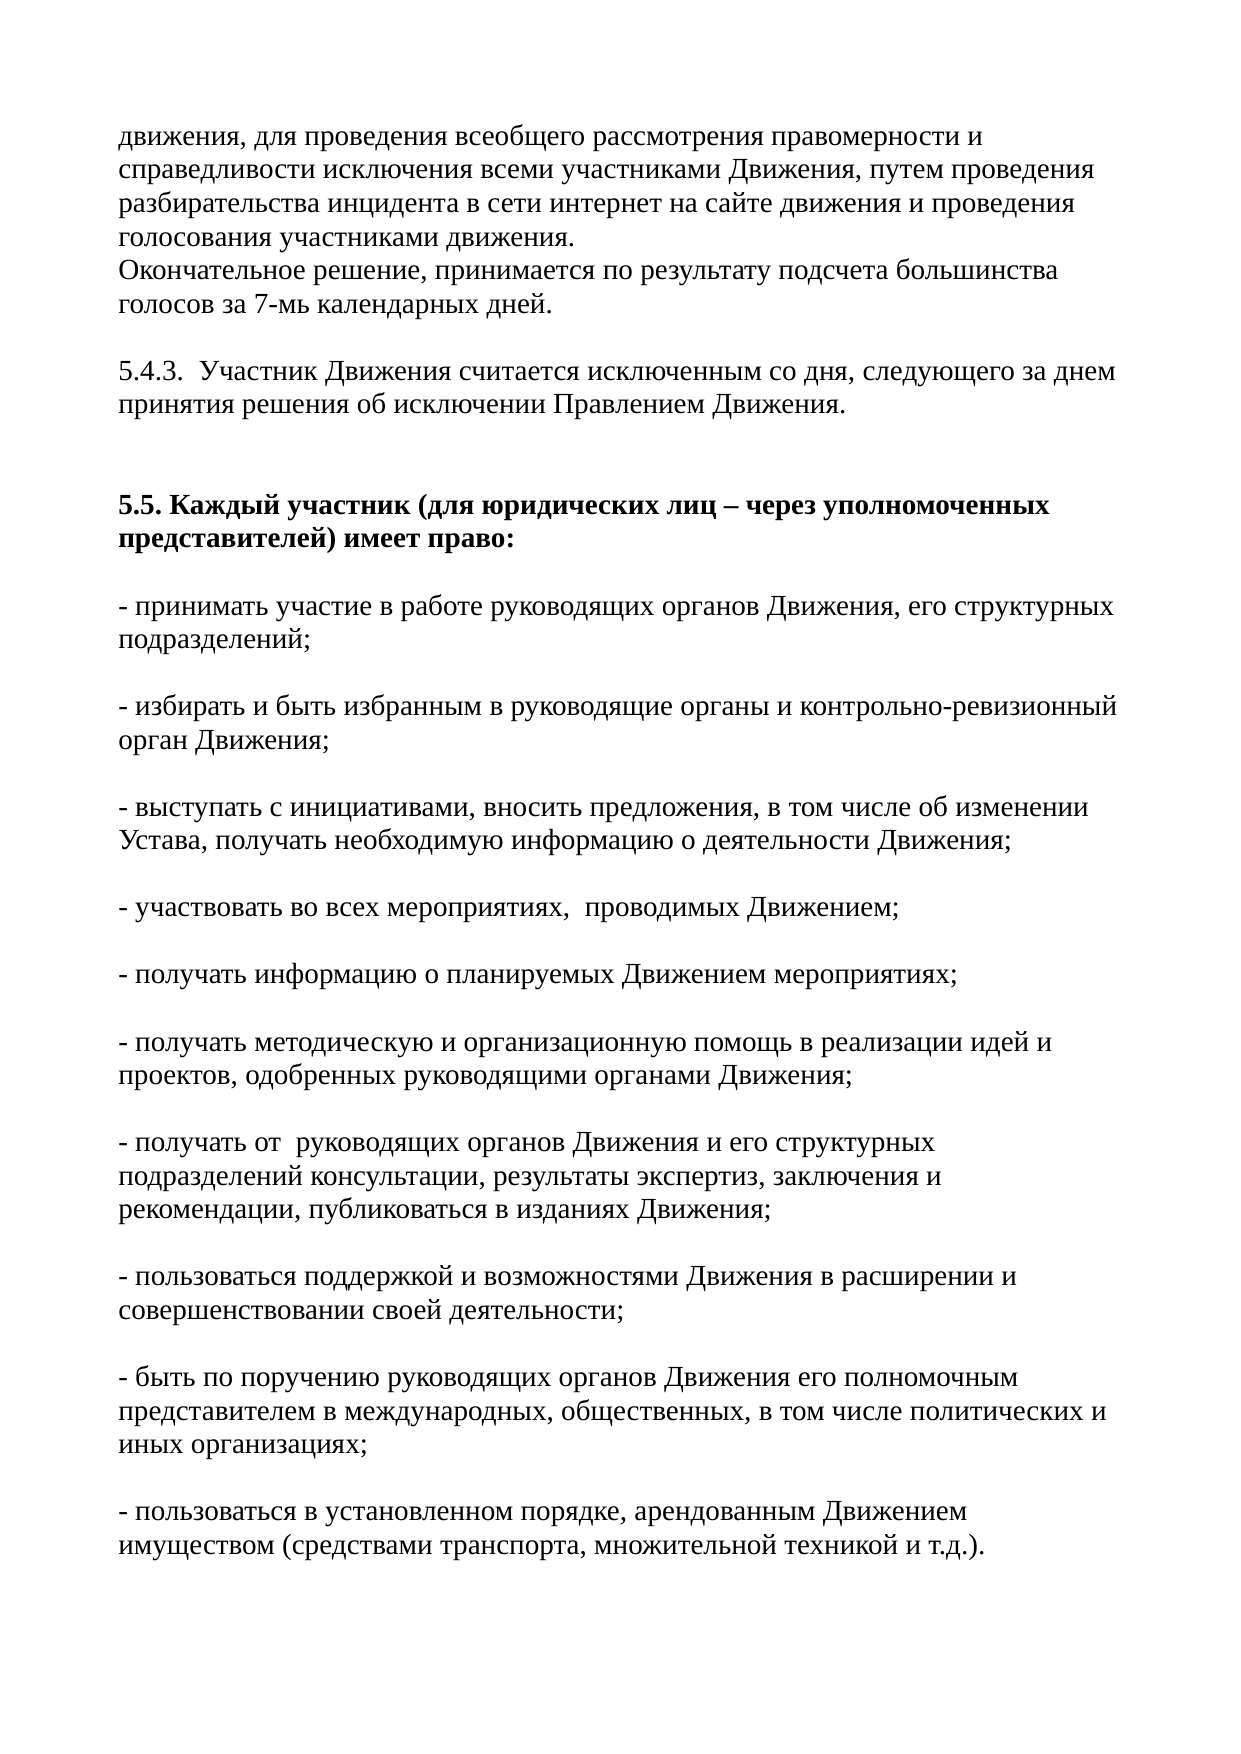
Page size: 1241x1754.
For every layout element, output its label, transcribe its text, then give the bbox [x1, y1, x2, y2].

text - быть по поручению руководящих органов Движения его полномочным представителем в международных, общественных, в том числе политических и иных организациях; [118, 1359, 1122, 1460]
text - получать информацию о планируемых Движением мероприятиях; [118, 957, 1122, 990]
text - пользоваться в установленном порядке, арендованным Движением имуществом (средствами транспорта, множительной техникой и т.д.). [118, 1493, 1122, 1627]
text - пользоваться поддержкой и возможностями Движения в расширении и совершенствовании своей деятельности; [118, 1258, 1122, 1326]
text - выступать с инициативами, вносить предложения, в том числе об изменении Устава, получать необходимую информацию о деятельности Движения; [118, 789, 1122, 856]
text движения, для проведения всеобщего рассмотрения правомерности и справедливости исключения всеми участниками Движения, путем проведения разбирательства инцидента в сети интернет на сайте движения и проведения голосования участниками движения. Окончательное решение, принимается по результату подсчета большинства голосов за 7-мь календарных дней. [118, 118, 1122, 319]
text 5.5. Каждый участник (для юридических лиц – через уполномоченных представителей) имеет право: [118, 487, 1122, 554]
text - принимать участие в работе руководящих органов Движения, его структурных подразделений; [118, 588, 1122, 655]
text 5.4.3. Участник Движения считается исключенным со дня, следующего за днем принятия решения об исключении Правлением Движения. [118, 353, 1122, 420]
text - получать от руководящих органов Движения и его структурных подразделений консультации, результаты экспертиз, заключения и рекомендации, публиковаться в изданиях Движения; [118, 1124, 1122, 1225]
text - избирать и быть избранным в руководящие органы и контрольно-ревизионный орган Движения; [118, 688, 1122, 755]
text - получать методическую и организационную помощь в реализации идей и проектов, одобренных руководящими органами Движения; [118, 1024, 1122, 1091]
text - участвовать во всех мероприятиях, проводимых Движением; [118, 889, 1122, 923]
